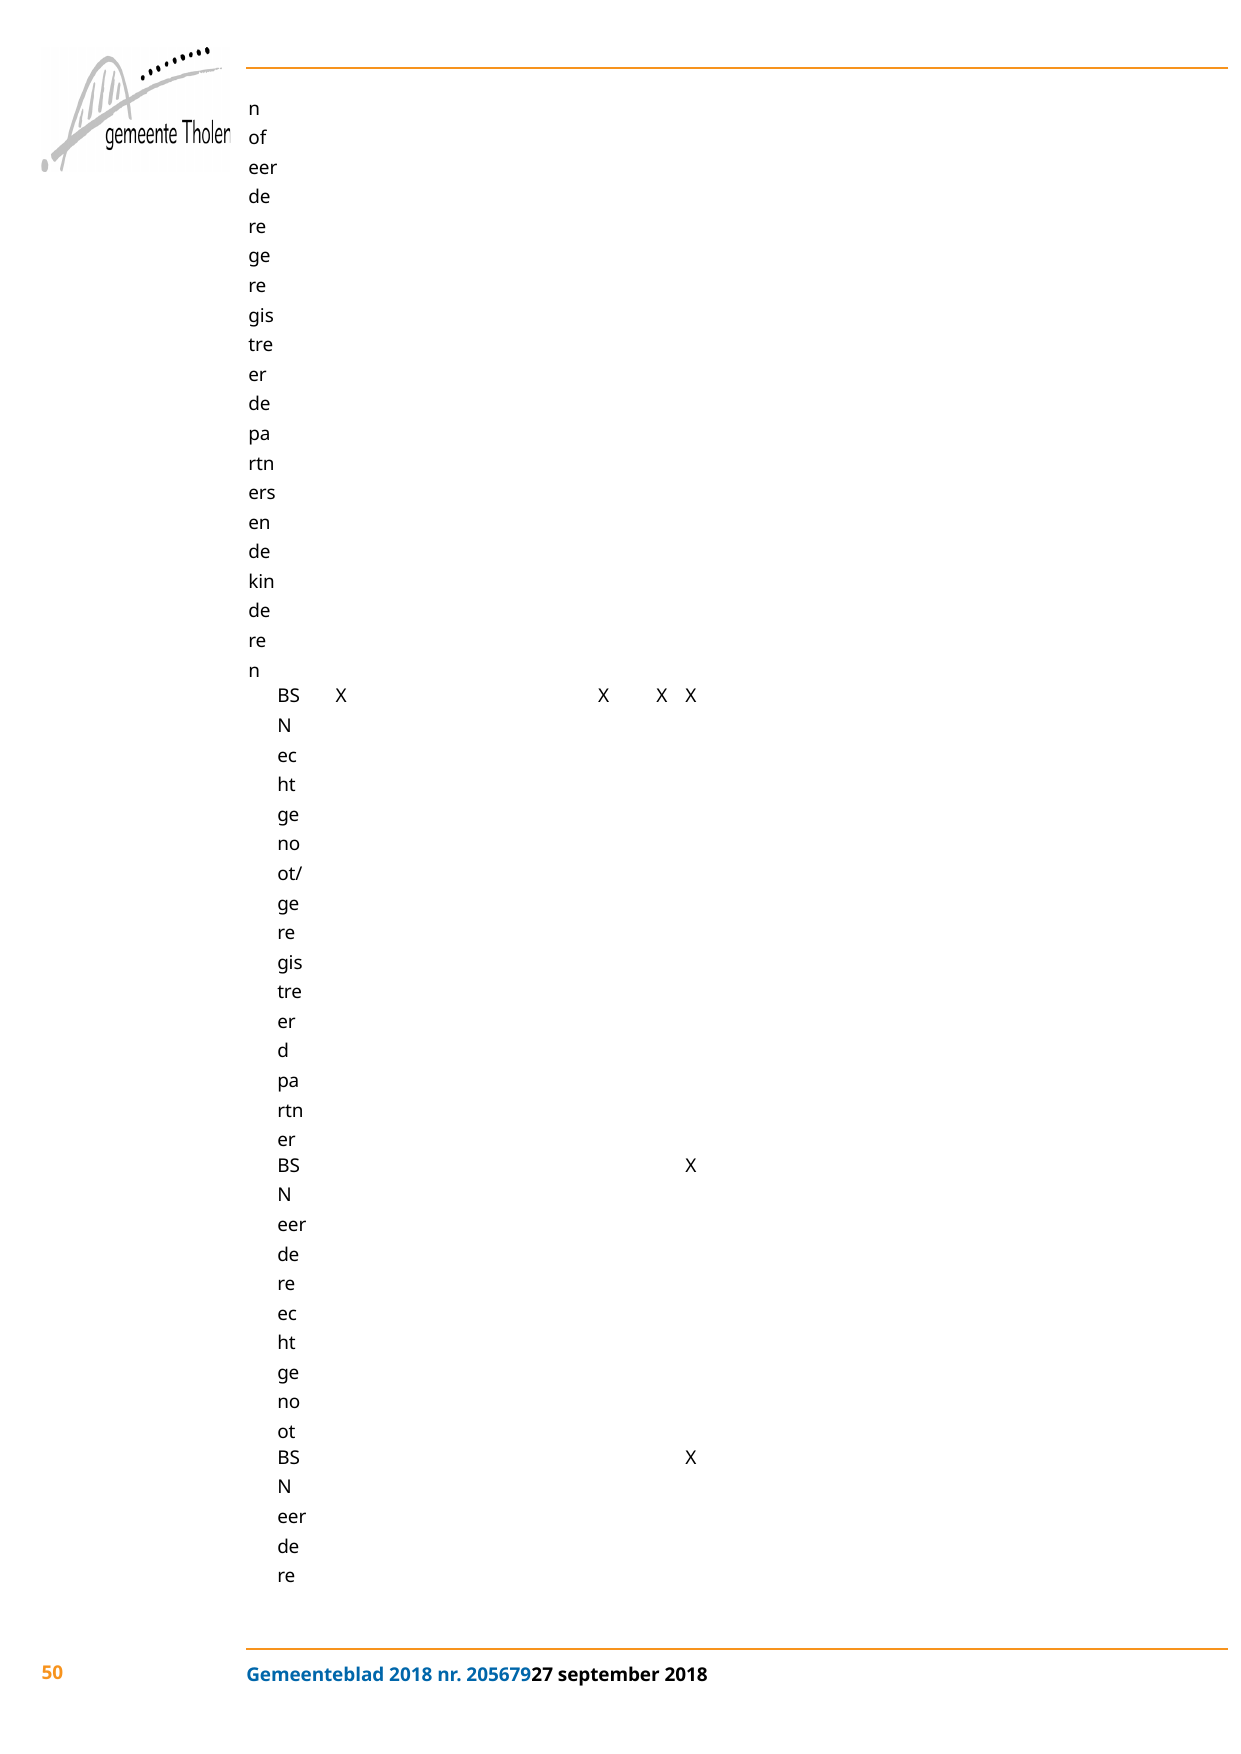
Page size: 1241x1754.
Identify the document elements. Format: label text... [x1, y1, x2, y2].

table_cell [773, 1152, 802, 1444]
table_cell [569, 1444, 598, 1588]
table_cell [277, 95, 306, 683]
table_cell [627, 683, 656, 1152]
table_cell [627, 1444, 656, 1588]
table_cell [481, 1444, 510, 1588]
table_cell X [335, 683, 364, 1152]
table_cell [394, 1444, 423, 1588]
table_cell [656, 1444, 685, 1588]
table_cell [423, 1152, 452, 1444]
table_cell X [656, 683, 685, 1152]
table_cell [714, 95, 743, 683]
table_cell [481, 683, 510, 1152]
table_cell [540, 1152, 569, 1444]
table_cell [248, 1444, 277, 1588]
table_cell [685, 95, 714, 683]
table_cell BSN eerdere [277, 1444, 306, 1588]
table_cell [744, 683, 773, 1152]
table_cell [569, 95, 598, 683]
table_cell [306, 683, 335, 1152]
table_cell [248, 683, 277, 1152]
table_cell [598, 1444, 627, 1588]
table_cell [510, 1444, 539, 1588]
table_cell [569, 683, 598, 1152]
table_cell [394, 683, 423, 1152]
table_cell [365, 95, 394, 683]
table_cell [452, 1444, 481, 1588]
table_cell X [685, 1152, 714, 1444]
table_cell [540, 95, 569, 683]
table_cell BSN echtgenoot/geregistreerd partner [277, 683, 306, 1152]
table_cell [481, 1152, 510, 1444]
table_cell BSN eerdere echtgenoot [277, 1152, 306, 1444]
table_cell [452, 683, 481, 1152]
table_cell [656, 95, 685, 683]
table_cell [452, 1152, 481, 1444]
table_cell [394, 95, 423, 683]
table_cell [248, 1152, 277, 1444]
table_cell [306, 1444, 335, 1588]
table_cell [510, 1152, 539, 1444]
table_cell [510, 95, 539, 683]
table_cell [627, 95, 656, 683]
table_cell [306, 1152, 335, 1444]
table_cell [423, 95, 452, 683]
table_cell [540, 683, 569, 1152]
table_cell [773, 683, 802, 1152]
table_cell [627, 1152, 656, 1444]
table_cell X [685, 683, 714, 1152]
table_cell [365, 1152, 394, 1444]
table_cell [394, 1152, 423, 1444]
table_cell [656, 1152, 685, 1444]
table_cell [744, 95, 773, 683]
table_cell [365, 1444, 394, 1588]
table_cell [365, 683, 394, 1152]
table_cell [744, 1152, 773, 1444]
table_cell [540, 1444, 569, 1588]
table_cell [335, 1152, 364, 1444]
table_cell [306, 95, 335, 683]
table_cell X [598, 683, 627, 1152]
table_cell n of eerdere geregistreerde partners en de kinderen [248, 95, 277, 683]
table_cell [598, 1152, 627, 1444]
table_cell [598, 95, 627, 683]
table_cell [335, 1444, 364, 1588]
table_cell [773, 1444, 802, 1588]
table_cell [714, 1152, 743, 1444]
table_cell [714, 1444, 743, 1588]
table_cell [744, 1444, 773, 1588]
table_cell [569, 1152, 598, 1444]
table_cell [481, 95, 510, 683]
table_cell [510, 683, 539, 1152]
table_cell [714, 683, 743, 1152]
table_cell [423, 1444, 452, 1588]
table_cell [423, 683, 452, 1152]
table_cell [773, 95, 802, 683]
table_cell [335, 95, 364, 683]
table_cell [452, 95, 481, 683]
table_cell X [685, 1444, 714, 1588]
picture [41, 47, 231, 172]
